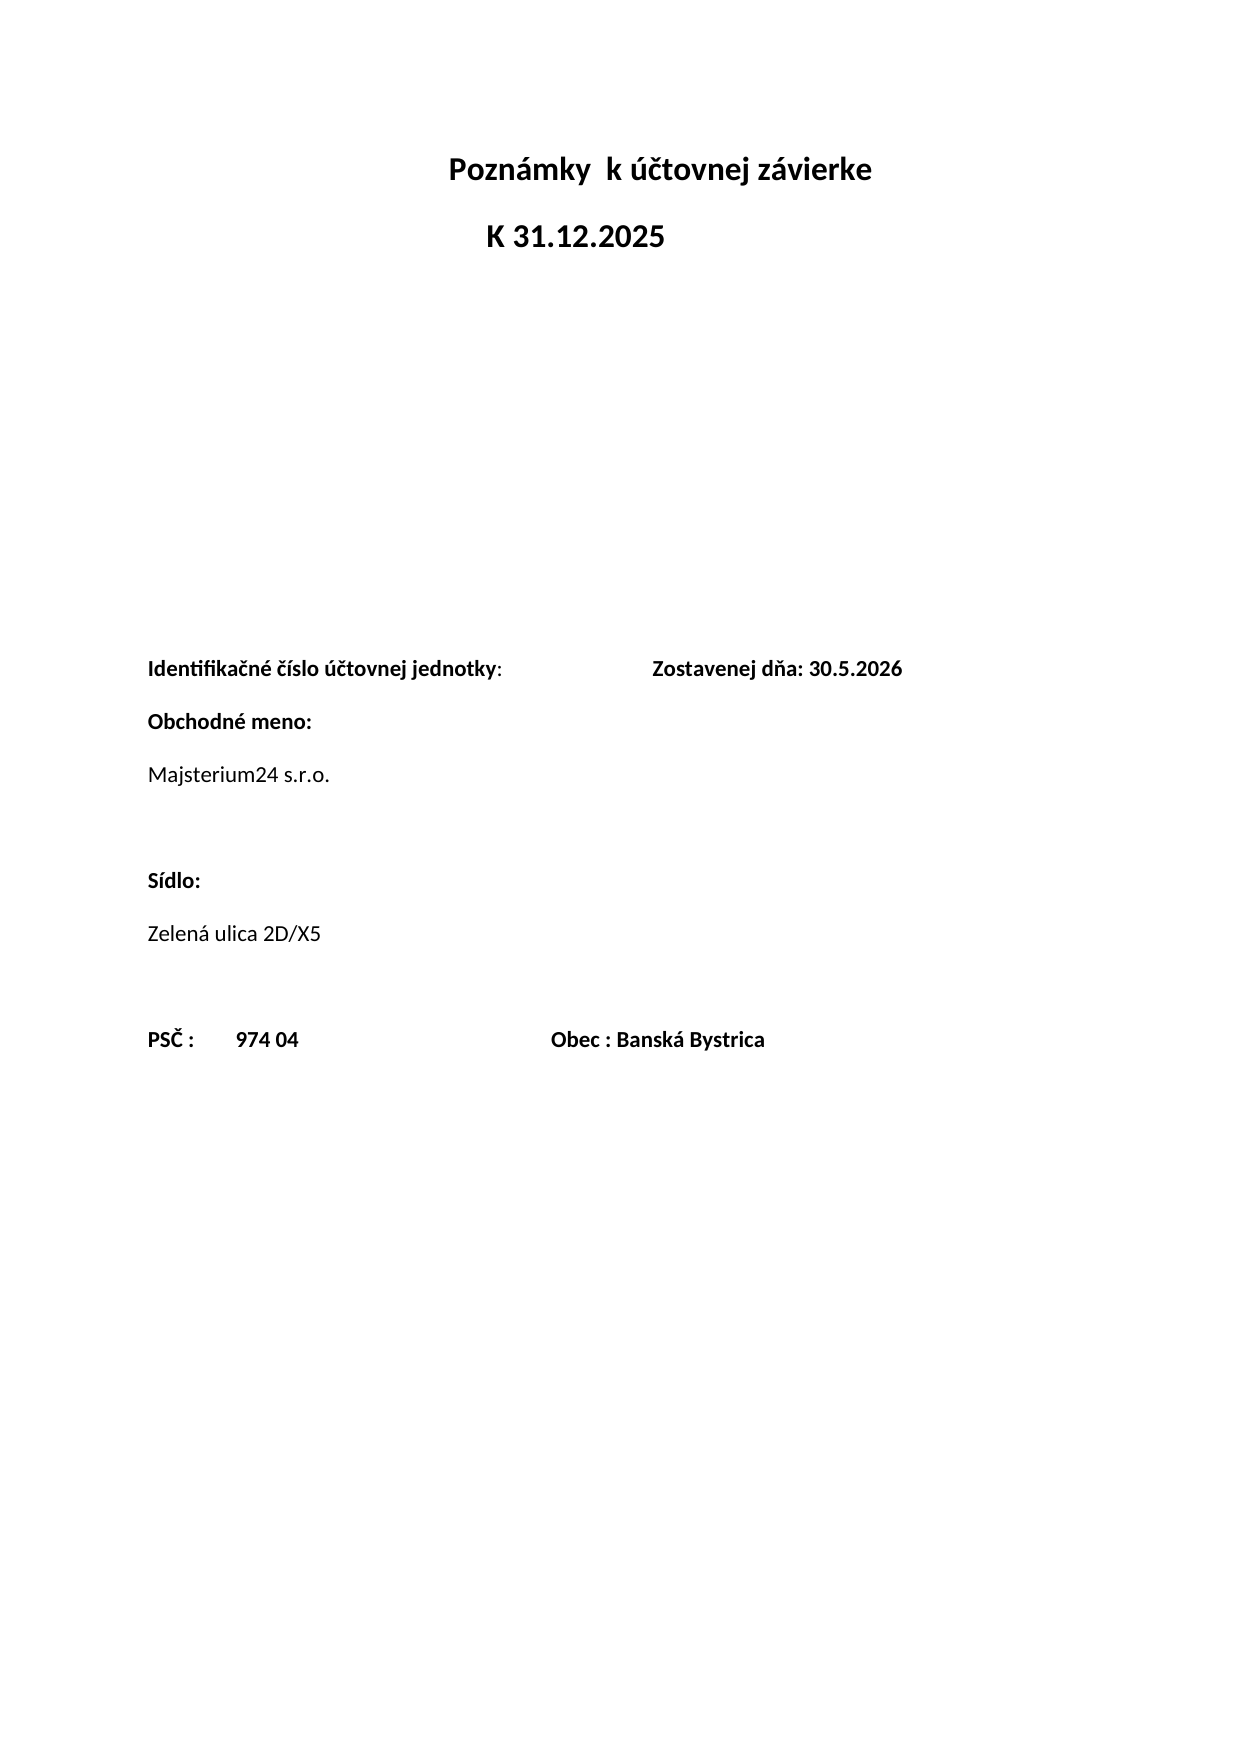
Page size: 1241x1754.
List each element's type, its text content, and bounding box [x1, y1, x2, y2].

text Obchodné meno: [148, 707, 1093, 735]
text Sídlo: [148, 866, 1093, 894]
text Poznámky k účtovnej závierke [148, 148, 1093, 188]
text Identifikačné číslo účtovnej jednotky: Zostavenej dňa: 30.5.2026 [148, 654, 1093, 682]
text Zelená ulica 2D/X5 [148, 919, 1093, 947]
text PSČ : 974 04 Obec : Banská Bystrica [148, 1025, 1093, 1053]
text Majsterium24 s.r.o. [148, 760, 1093, 788]
text K 31.12.2025 [148, 215, 1093, 256]
